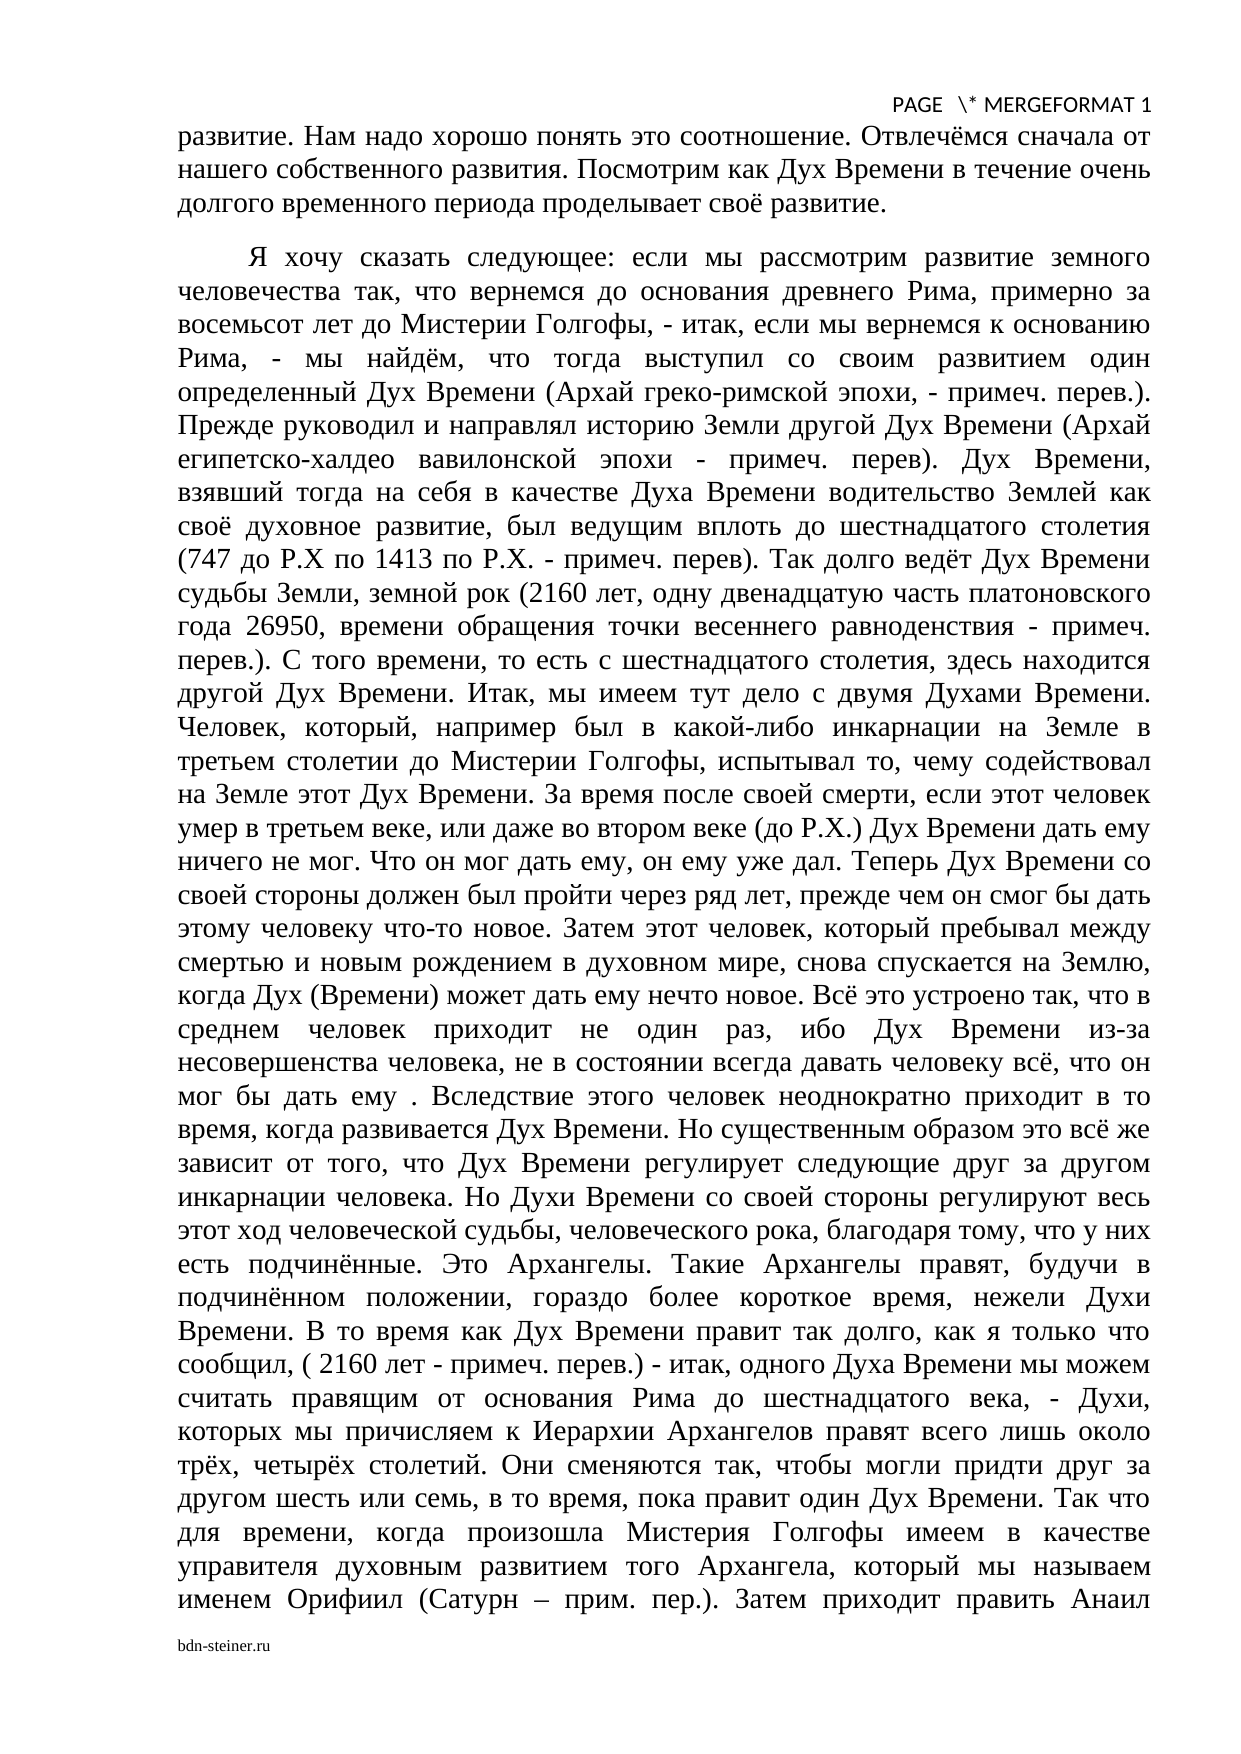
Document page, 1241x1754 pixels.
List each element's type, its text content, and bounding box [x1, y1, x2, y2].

text Я хочу сказать следующее: если мы рассмотрим развитие земного человечества так, что вернемся до основания древнего Рима, примерно за восемьсот лет до Мистерии Голгофы, - итак, если мы вернемся к основанию Рима, - мы найдём, что тогда выступил со своим развитием один определенный Дух Времени (Архай греко-римской эпохи, - примеч. перев.). Прежде руководил и направлял историю Земли другой Дух Времени (Архай египетско-халдео вавилонской эпохи - примеч. перев). Дух Времени, взявший тогда на себя в качестве Духа Времени водительство Землей как своё духовное развитие, был ведущим вплоть до шестнадцатого столетия (747 до Р.Х по 1413 по Р.Х. - примеч. перев). Так долго ведёт Дух Времени судьбы Земли, земной рок (2160 лет, одну двенадцатую часть платоновского года 26950, времени обращения точки весеннего равноденствия - примеч. перев.). С того времени, то есть с шестнадцатого столетия, здесь находится другой Дух Времени. Итак, мы имеем тут дело с двумя Духами Времени. Человек, который, например был в какой-либо инкарнации на Земле в третьем столетии до Мистерии Голгофы, испытывал то, чему содействовал на Земле этот Дух Времени. За время после своей смерти, если этот человек умер в третьем веке, или даже во втором веке (до Р.Х.) Дух Времени дать ему ничего не мог. Что он мог дать ему, он ему уже дал. Теперь Дух Времени со своей стороны должен был пройти через ряд лет, прежде чем он смог бы дать этому человеку что-то новое. Затем этот человек, который пребывал между смертью и новым рождением в духовном мире, снова спускается на Землю, когда Дух (Времени) может дать ему нечто новое. Всё это устроено так, что в среднем человек приходит не один раз, ибо Дух Времени из-за несовершенства человека, не в состоянии всегда давать человеку всё, что он мог бы дать ему . Вследствие этого человек неоднократно приходит в то время, когда развивается Дух Времени. Но существенным образом это всё же зависит от того, что Дух Времени регулирует следующие друг за другом инкарнации человека. Но Духи Времени со своей стороны регулируют весь этот ход человеческой судьбы, человеческого рока, благодаря тому, что у них есть подчинённые. Это Архангелы. Такие Архангелы правят, будучи в подчинённом положении, гораздо более короткое время, нежели Духи Времени. В то время как Дух Времени правит так долго, как я только что сообщил, ( 2160 лет - примеч. перев.) - итак, одного Духа Времени мы можем считать правящим от основания Рима до шестнадцатого века, - Духи, которых мы причисляем к Иерархии Архангелов правят всего лишь около трёх, четырёх столетий. Они сменяются так, чтобы могли придти друг за другом шесть или семь, в то время, пока правит один Дух Времени. Так что для времени, когда произошла Мистерия Голгофы имеем в качестве управителя духовным развитием того Архангела, который мы называем именем Орифиил (Сатурн – прим. пер.). Затем приходит править Анаил [177, 239, 1152, 1615]
text развитие. Нам надо хорошо понять это соотношение. Отвлечёмся сначала от нашего собственного развития. Посмотрим как Дух Времени в течение очень долгого временного периода проделывает своё развитие. [177, 118, 1152, 219]
